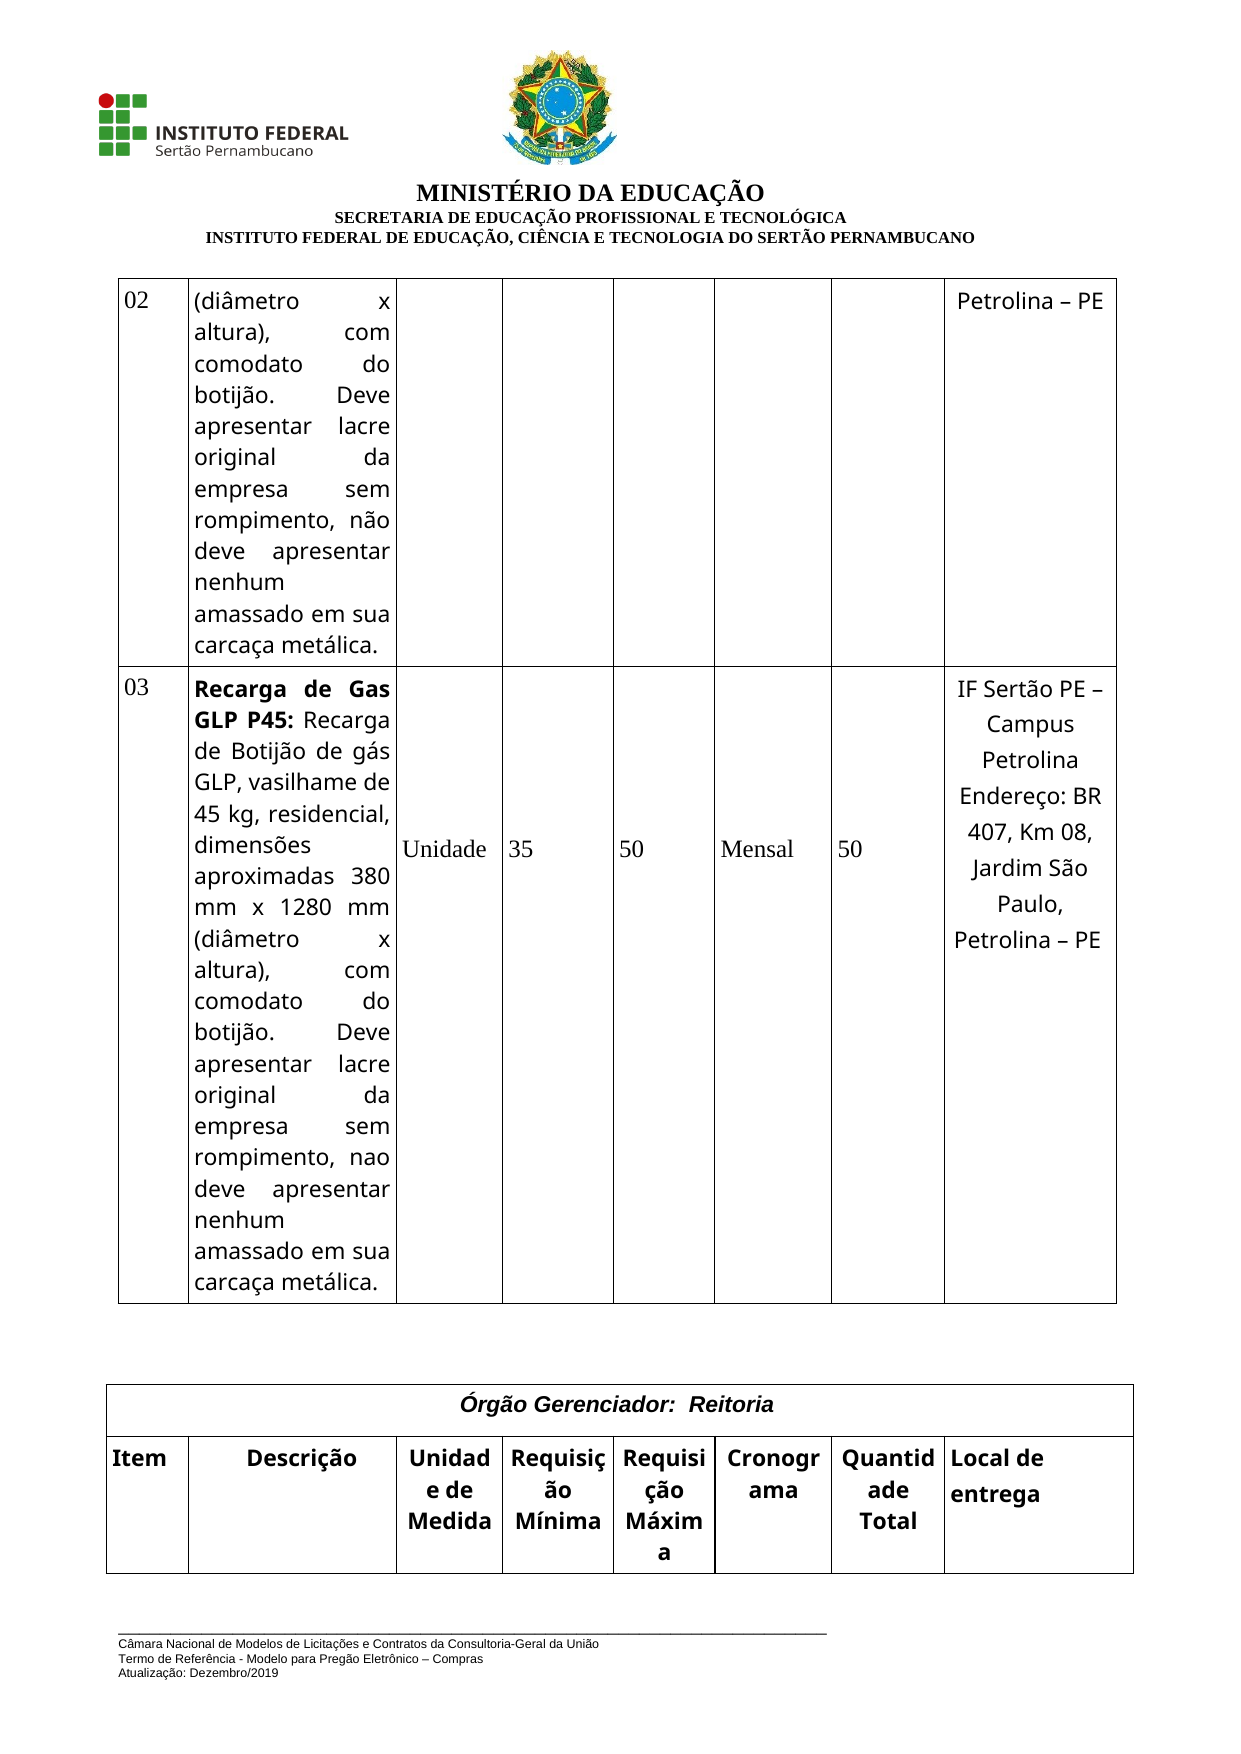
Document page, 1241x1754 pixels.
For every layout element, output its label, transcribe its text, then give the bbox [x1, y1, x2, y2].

table_cell [832, 279, 944, 666]
table_cell [614, 279, 714, 666]
table_cell Unidade de Medida [397, 1437, 502, 1573]
table_cell [715, 279, 831, 666]
picture [98, 93, 349, 156]
table_header Órgão Gerenciador: Reitoria [107, 1385, 1133, 1436]
table_cell 50 [832, 667, 944, 1303]
table_cell Quantidade Total [832, 1437, 944, 1573]
table_cell Requisição Mínima [503, 1437, 613, 1573]
table_cell 03 [119, 667, 188, 1303]
table_cell 50 [614, 667, 714, 1303]
table_cell Descrição [189, 1437, 396, 1573]
picture [502, 50, 617, 165]
table_cell Item [107, 1437, 188, 1573]
table_cell [397, 279, 502, 666]
table_cell Cronograma [716, 1437, 831, 1573]
table_cell IF Sertão PE – Campus Petrolina Endereço: BR 407, Km 08, Jardim São Paulo, Petrolina – PE [945, 667, 1116, 1303]
table_cell [503, 279, 613, 666]
table_cell 35 [503, 667, 613, 1303]
table_cell Mensal [715, 667, 831, 1303]
table_cell Petrolina – PE [945, 279, 1116, 666]
table_cell 02 [119, 279, 188, 666]
table_cell Recarga de Gas GLP P45: Recarga de Botijão de gás GLP, vasilhame de 45 kg, residencial, dimensões aproximadas 380 mm x 1280 mm (diâmetro x altura), com comodato do botijão. Deve apresentar lacre original da empresa sem rompimento, nao deve apresentar nenhum amassado em sua carcaça metálica. [189, 667, 396, 1303]
table_cell Local de entrega [945, 1437, 1133, 1573]
table_cell (diâmetro x altura), com comodato do botijão. Deve apresentar lacre original da empresa sem rompimento, não deve apresentar nenhum amassado em sua carcaça metálica. [189, 279, 396, 666]
table_cell Unidade [397, 667, 502, 1303]
table_cell Requisição Máxima [614, 1437, 714, 1573]
